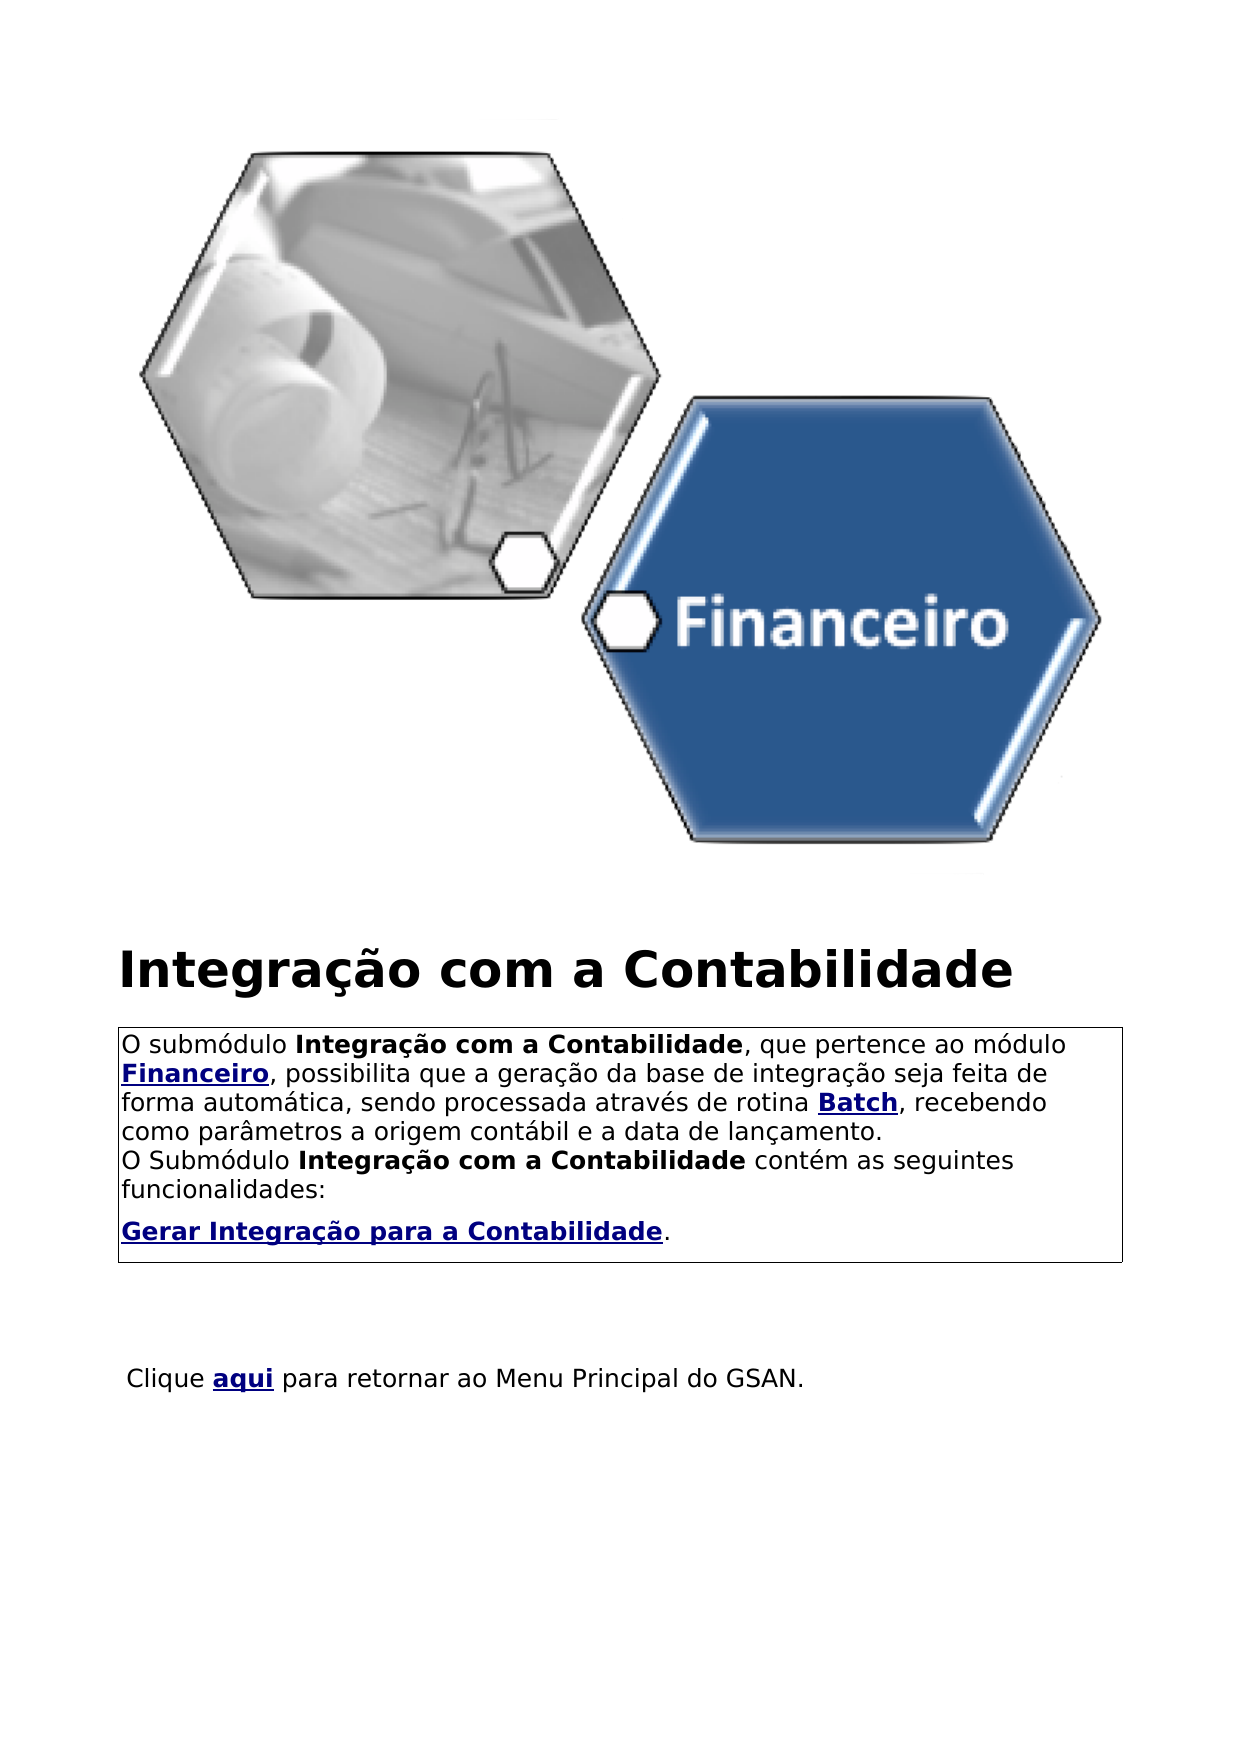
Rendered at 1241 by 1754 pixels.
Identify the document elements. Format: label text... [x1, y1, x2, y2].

subtitle Integração com a Contabilidade [118, 941, 1122, 999]
text Clique aqui para retornar ao Menu Principal do GSAN. [118, 1277, 1122, 1393]
table_header O submódulo Integração com a Contabilidade, que pertence ao módulo Financeiro, possibilita que a geração da base de integração seja feita de forma automática, sendo processada através de rotina Batch, recebendo como parâmetros a origem contábil e a data de lançamento. O Submódulo Integração com a Contabilidade contém as seguintes funcionalidades: Gerar Integração para a Contabilidade. [119, 1028, 1122, 1262]
picture [118, 118, 1123, 875]
